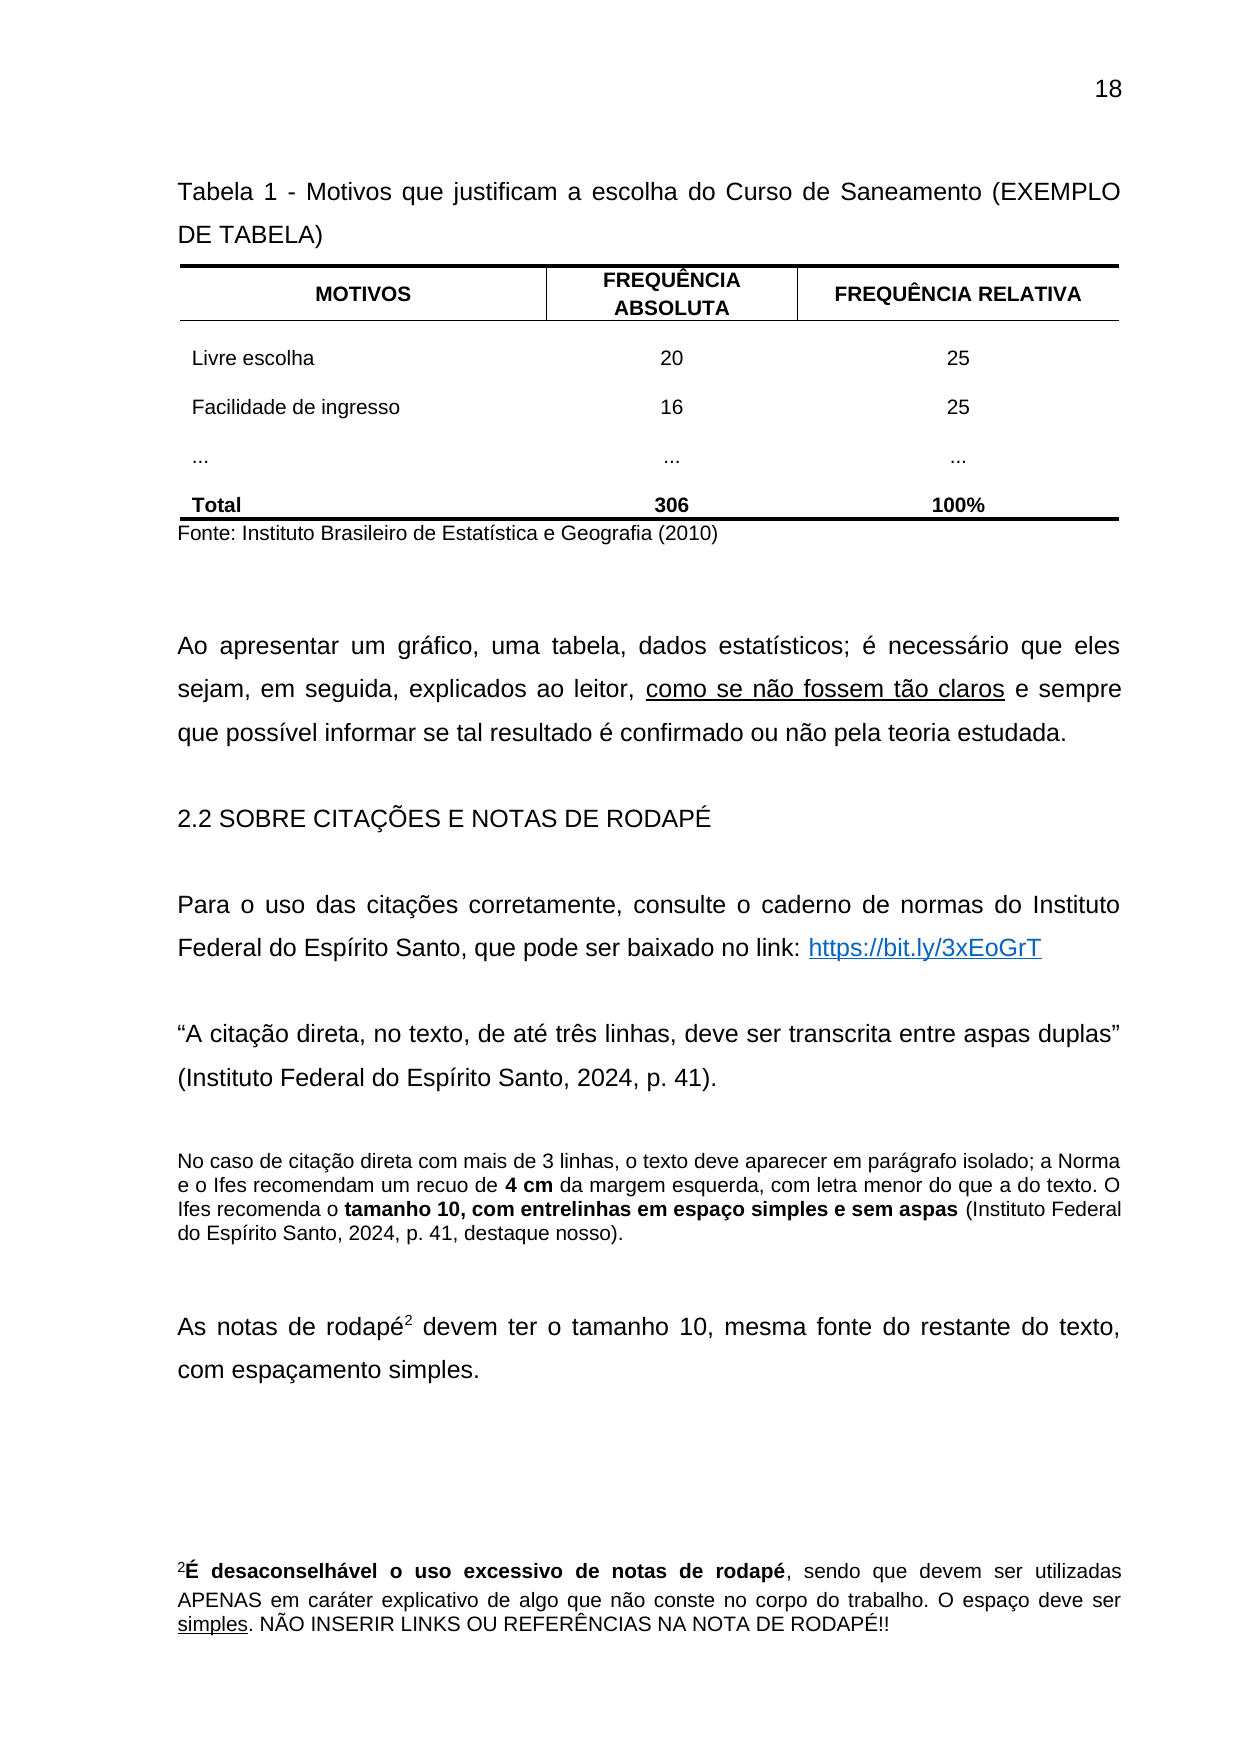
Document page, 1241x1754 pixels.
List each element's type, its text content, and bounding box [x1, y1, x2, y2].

table_header FREQUÊNCIA RELATIVA [798, 268, 1119, 319]
subtitle É desaconselhável o uso excessivo de notas de rodapé, sendo que devem ser utilizadas APENAS em caráter explicativo de algo que não conste no corpo do trabalho. O espaço deve ser simples. NÃO INSERIR LINKS OU REFERÊNCIAS NA NOTA DE RODAPÉ!! [177, 1559, 1122, 1636]
subtitle 2.2 SOBRE CITAÇÕES E NOTAS DE RODAPÉ [177, 804, 1122, 833]
table_cell 306 [546, 468, 797, 516]
subtitle Para o uso das citações corretamente, consulte o caderno de normas do Instituto Federal do Espírito Santo, que pode ser baixado no link: https://bit.ly/3xEoGrT [177, 890, 1122, 962]
table_cell 20 [546, 321, 797, 369]
subtitle Ao apresentar um gráfico, uma tabela, dados estatísticos; é necessário que eles sejam, em seguida, explicados ao leitor, como se não fossem tão claros e sempre que possível informar se tal resultado é confirmado ou não pela teoria estudada. [177, 631, 1122, 746]
table_cell 100% [797, 468, 1119, 516]
table_cell Total [180, 468, 546, 516]
table_header FREQUÊNCIA ABSOLUTA [547, 268, 797, 319]
table_cell Facilidade de ingresso [180, 370, 546, 418]
table_header MOTIVOS [180, 268, 546, 319]
subtitle Fonte: Instituto Brasileiro de Estatística e Geografia (2010) [177, 521, 1122, 545]
subtitle No caso de citação direta com mais de 3 linhas, o texto deve aparecer em parágrafo isolado; a Norma e o Ifes recomendam um recuo de 4 cm da margem esquerda, com letra menor do que a do texto. O Ifes recomenda o tamanho 10, com entrelinhas em espaço simples e sem aspas (Instituto Federal do Espírito Santo, 2024, p. 41, destaque nosso). [177, 1149, 1122, 1245]
table_cell 25 [797, 321, 1119, 369]
subtitle Tabela 1 - Motivos que justificam a escolha do Curso de Saneamento (EXEMPLO DE TABELA) [177, 177, 1122, 249]
table_cell ... [546, 419, 797, 467]
subtitle As notas de rodapé devem ter o tamanho 10, mesma fonte do restante do texto, com espaçamento simples. [177, 1312, 1122, 1384]
table_cell Livre escolha [180, 321, 546, 369]
table_cell 16 [546, 370, 797, 418]
table_cell ... [797, 419, 1119, 467]
table_cell ... [180, 419, 546, 467]
table_cell 25 [797, 370, 1119, 418]
subtitle “A citação direta, no texto, de até três linhas, deve ser transcrita entre aspas duplas” (Instituto Federal do Espírito Santo, 2024, p. 41). [177, 1019, 1122, 1091]
